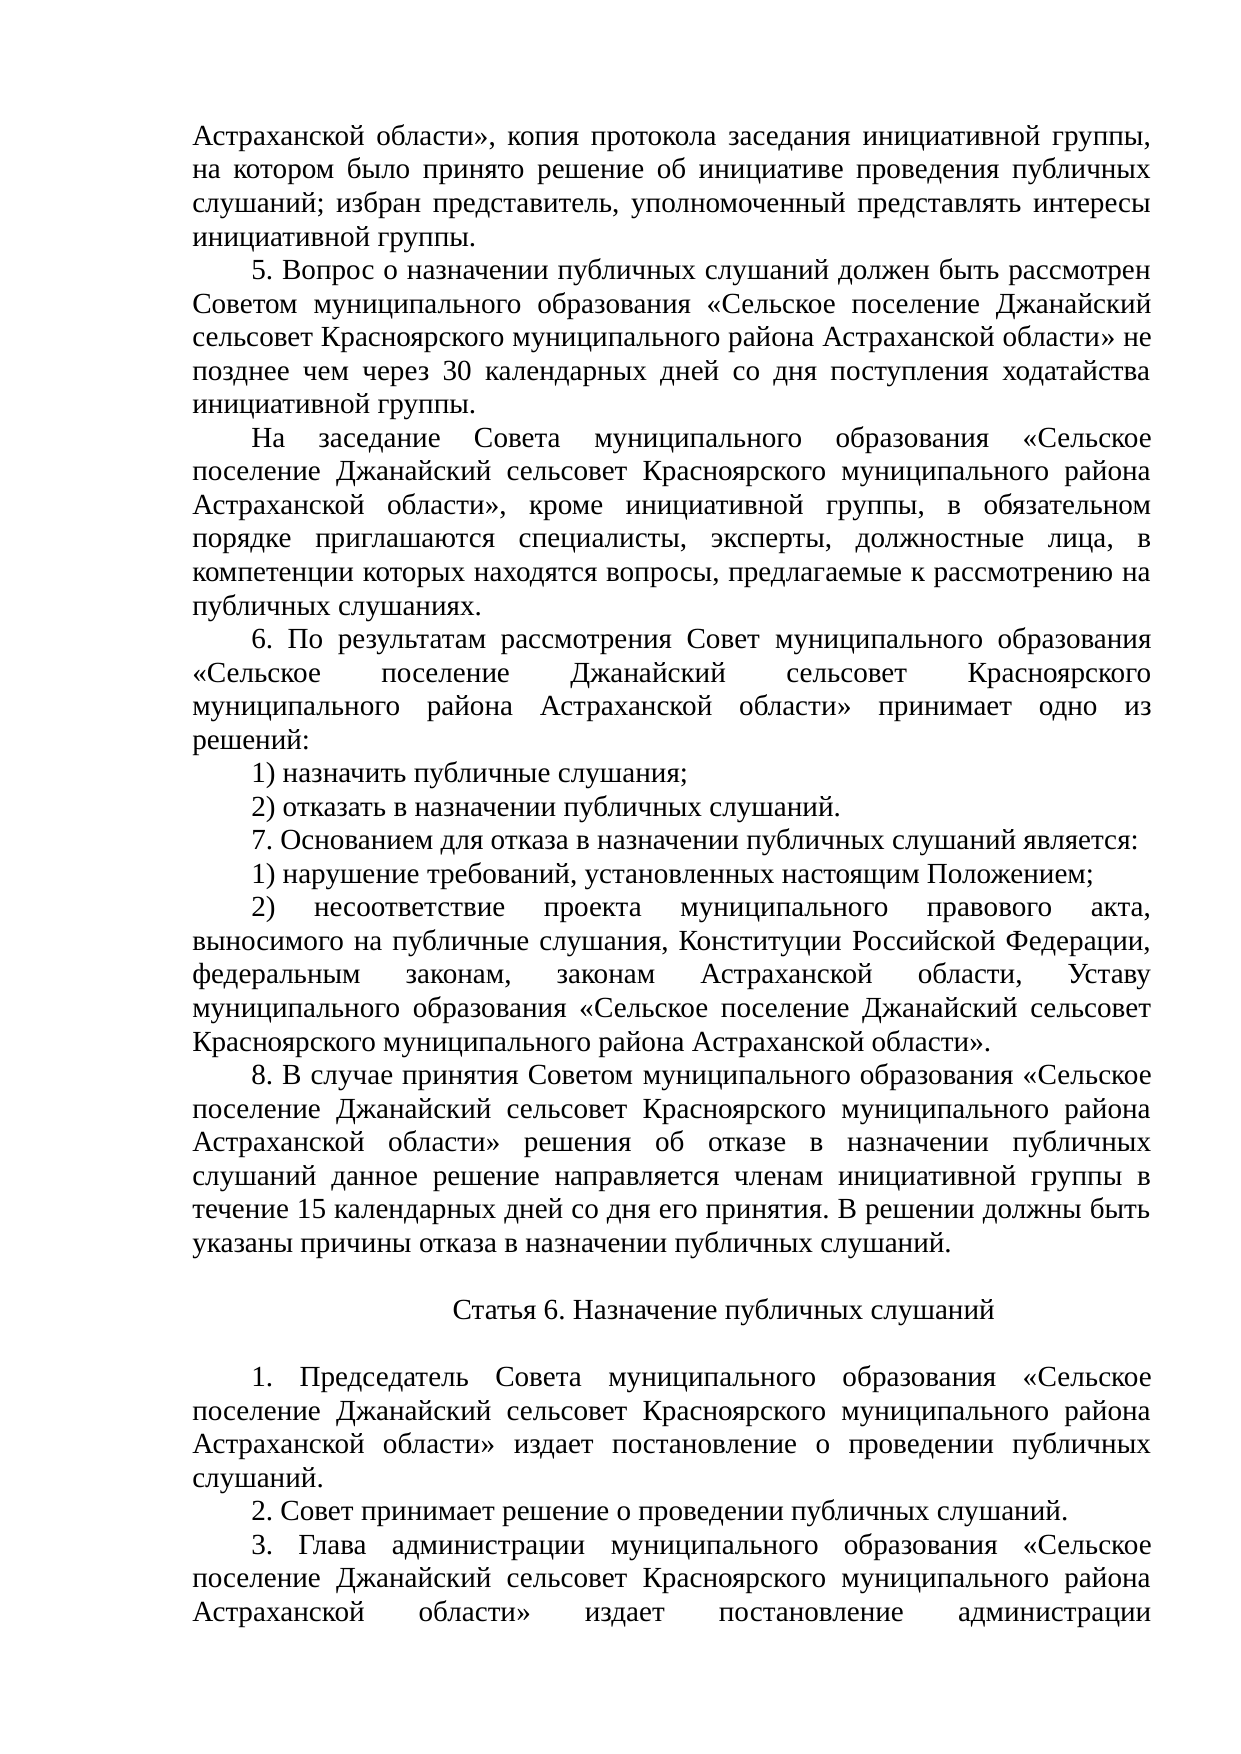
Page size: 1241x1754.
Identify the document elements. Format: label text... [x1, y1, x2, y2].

text На заседание Совета муниципального образования «Сельское поселение Джанайский сельсовет Красноярского муниципального района Астраханской области», кроме инициативной группы, в обязательном порядке приглашаются специалисты, эксперты, должностные лица, в компетенции которых находятся вопросы, предлагаемые к рассмотрению на публичных слушаниях. [192, 420, 1152, 621]
text 2) отказать в назначении публичных слушаний. [192, 789, 1152, 822]
text 2) несоответствие проекта муниципального правового акта, выносимого на публичные слушания, Конституции Российской Федерации, федеральным законам, законам Астраханской области, Уставу муниципального образования «Сельское поселение Джанайский сельсовет Красноярского муниципального района Астраханской области». [192, 889, 1152, 1057]
text 1. Председатель Совета муниципального образования «Сельское поселение Джанайский сельсовет Красноярского муниципального района Астраханской области» издает постановление о проведении публичных слушаний. [192, 1359, 1152, 1493]
text 7. Основанием для отказа в назначении публичных слушаний является: [192, 822, 1152, 856]
text 3. Глава администрации муниципального образования «Сельское поселение Джанайский сельсовет Красноярского муниципального района Астраханской области» издает постановление администрации [192, 1527, 1152, 1627]
text 2. Совет принимает решение о проведении публичных слушаний. [192, 1493, 1152, 1527]
text Статья 6. Назначение публичных слушаний [192, 1292, 1196, 1326]
text 1) нарушение требований, установленных настоящим Положением; [192, 856, 1152, 889]
text 8. В случае принятия Советом муниципального образования «Сельское поселение Джанайский сельсовет Красноярского муниципального района Астраханской области» решения об отказе в назначении публичных слушаний данное решение направляется членам инициативной группы в течение 15 календарных дней со дня его принятия. В решении должны быть указаны причины отказа в назначении публичных слушаний. [192, 1057, 1152, 1258]
text 5. Вопрос о назначении публичных слушаний должен быть рассмотрен Советом муниципального образования «Сельское поселение Джанайский сельсовет Красноярского муниципального района Астраханской области» не позднее чем через 30 календарных дней со дня поступления ходатайства инициативной группы. [192, 252, 1152, 420]
text 1) назначить публичные слушания; [192, 755, 1152, 789]
text Астраханской области», копия протокола заседания инициативной группы, на котором было принято решение об инициативе проведения публичных слушаний; избран представитель, уполномоченный представлять интересы инициативной группы. [192, 118, 1152, 252]
text 6. По результатам рассмотрения Совет муниципального образования «Сельское поселение Джанайский сельсовет Красноярского муниципального района Астраханской области» принимает одно из решений: [192, 621, 1152, 755]
